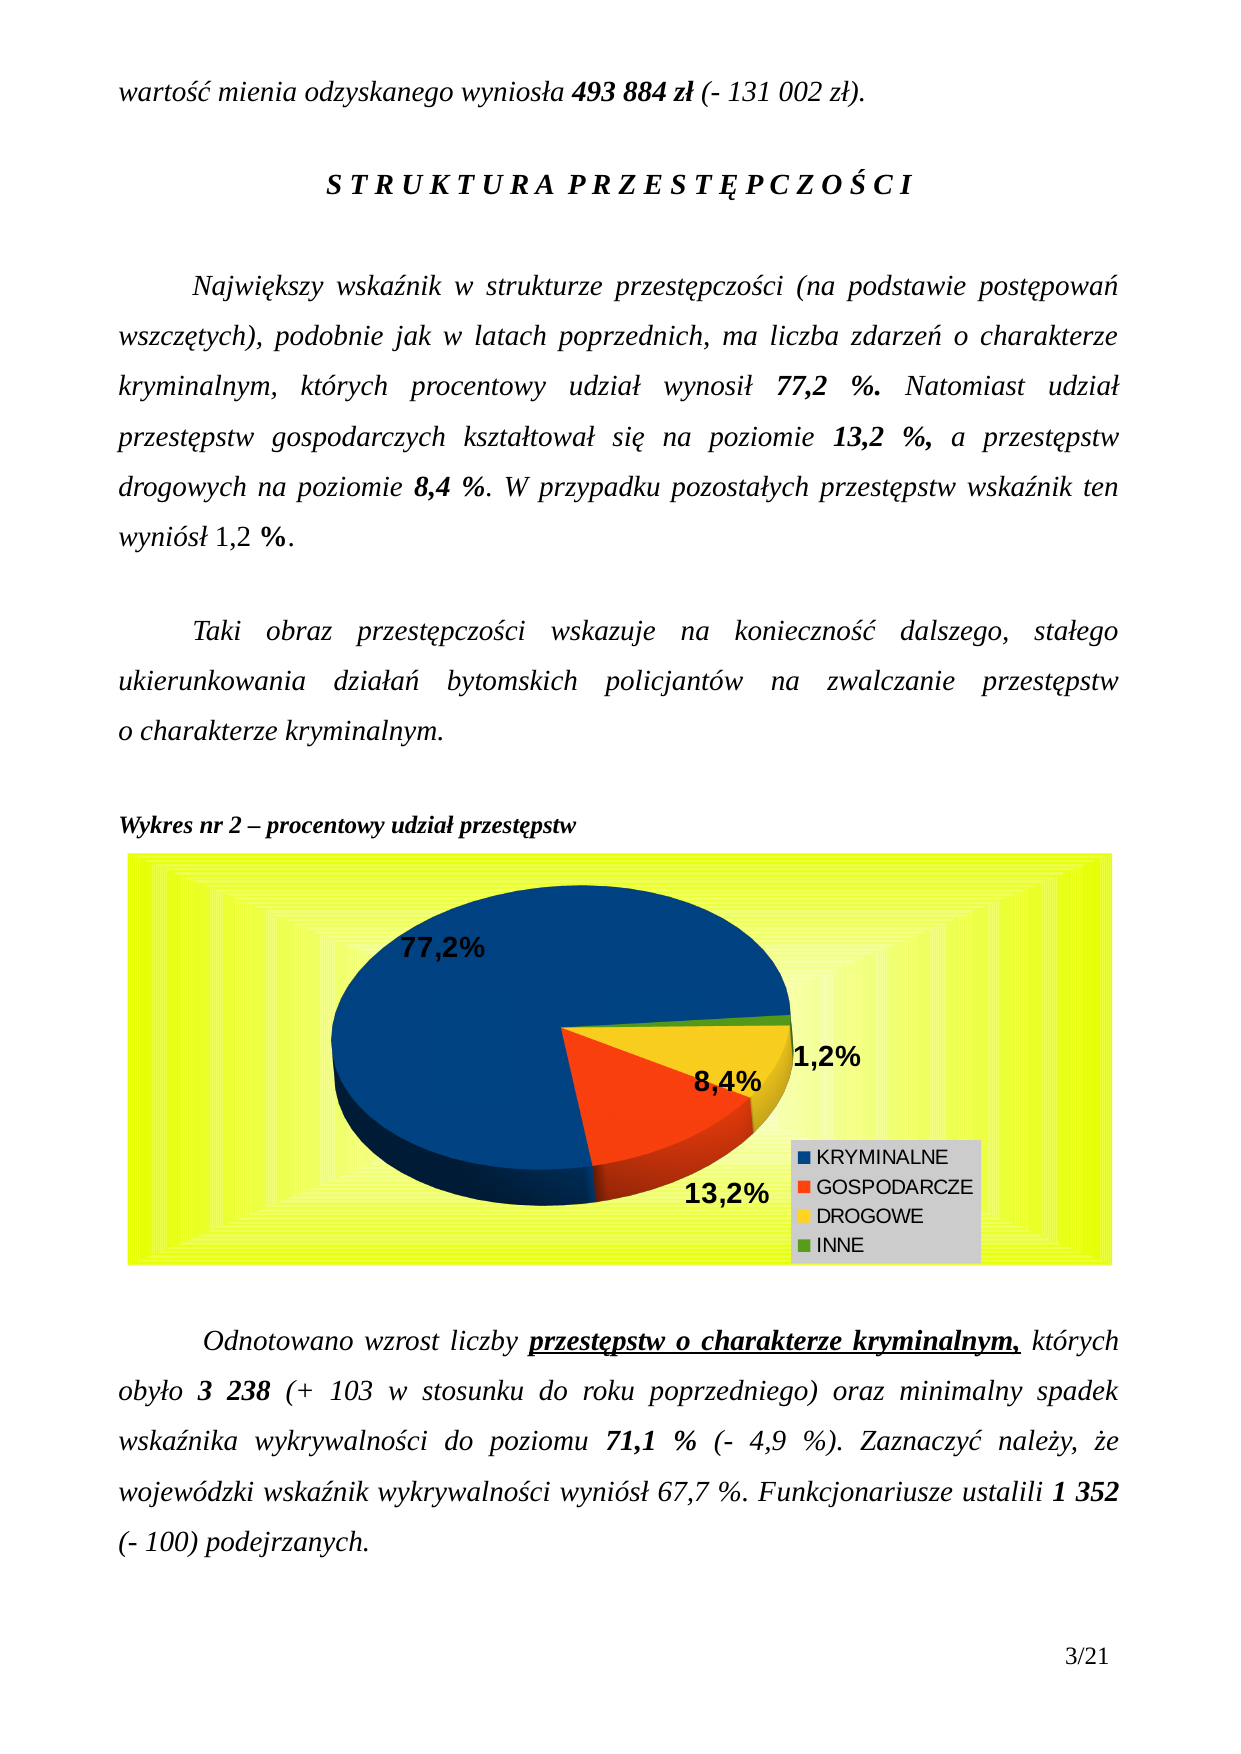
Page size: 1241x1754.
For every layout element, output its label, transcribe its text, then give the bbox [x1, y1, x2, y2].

text Odnotowano wzrost liczby przestępstw o charakterze kryminalnym, których obyło 3 238 (+ 103 w stosunku do roku poprzedniego) oraz minimalny spadek wskaźnika wykrywalności do poziomu 71,1 % (- 4,9 %). Zaznaczyć należy, że wojewódzki wskaźnik wykrywalności wyniósł 67,7 %. Funkcjonariusze ustalili 1 352 (- 100) podejrzanych. [118, 1323, 1122, 1558]
text Największy wskaźnik w strukturze przestępczości (na podstawie postępowań wszczętych), podobnie jak w latach poprzednich, ma liczba zdarzeń o charakterze kryminalnym, których procentowy udział wynosił 77,2 %. Natomiast udział przestępstw gospodarczych kształtował się na poziomie 13,2 %, a przestępstw drogowych na poziomie 8,4 %. W przypadku pozostałych przestępstw wskaźnik ten wyniósł 1,2 %. [118, 268, 1122, 553]
text S T R U K T U R A P R Z E S T Ę P C Z O Ś C I [118, 167, 1122, 201]
text Wykres nr 2 – procentowy udział przestępstw [118, 810, 1122, 839]
text wartość mienia odzyskanego wyniosła 493 884 zł (- 131 002 zł). [118, 74, 1122, 107]
text Taki obraz przestępczości wskazuje na konieczność dalszego, stałego ukierunkowania działań bytomskich policjantów na zwalczanie przestępstw o charakterze kryminalnym. [118, 613, 1122, 747]
